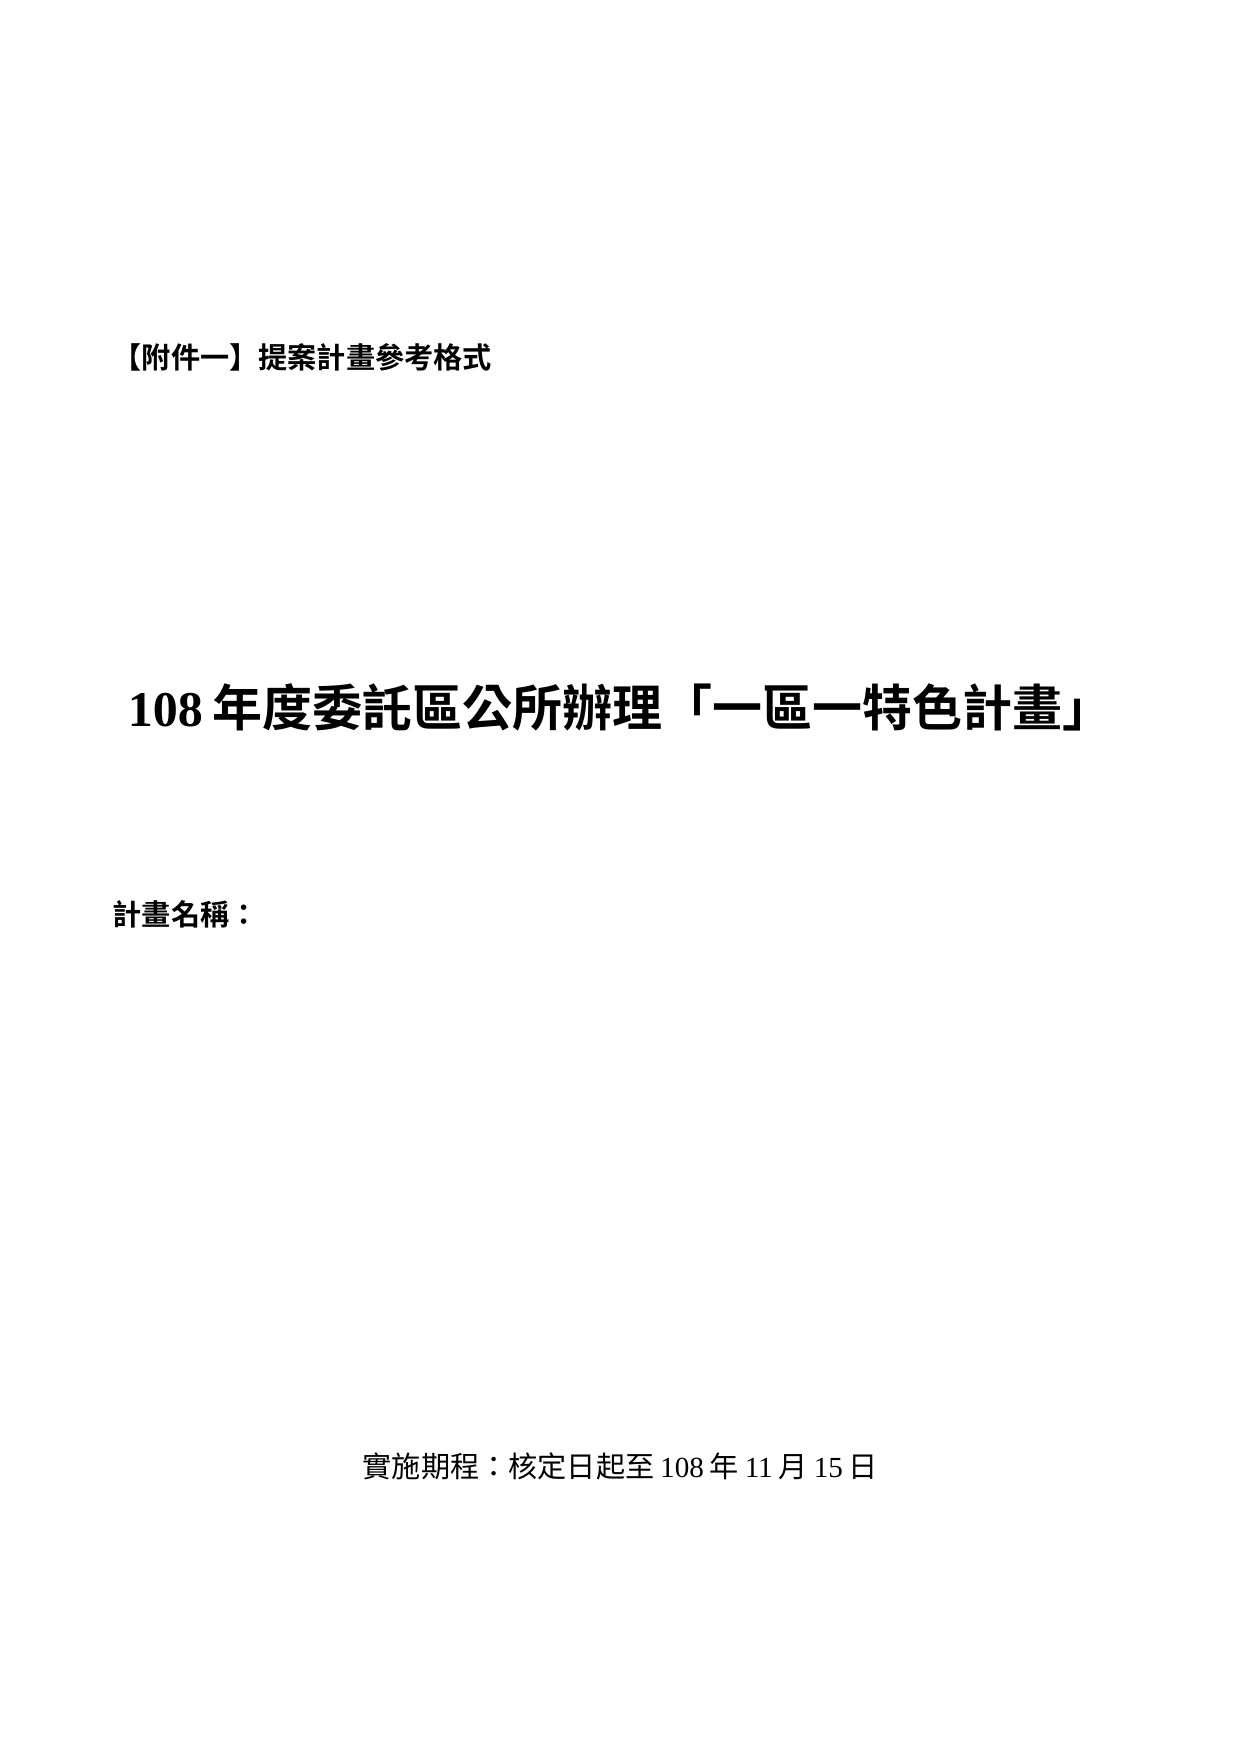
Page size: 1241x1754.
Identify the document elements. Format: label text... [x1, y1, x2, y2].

text 108年度委託區公所辦理「一區一特色計畫」 [112, 632, 1128, 757]
text 【附件一】提案計畫參考格式 [112, 314, 1128, 377]
text 計畫名稱： [112, 871, 1128, 934]
text 實施期程：核定日起至108年11月15日 [112, 1423, 1128, 1485]
